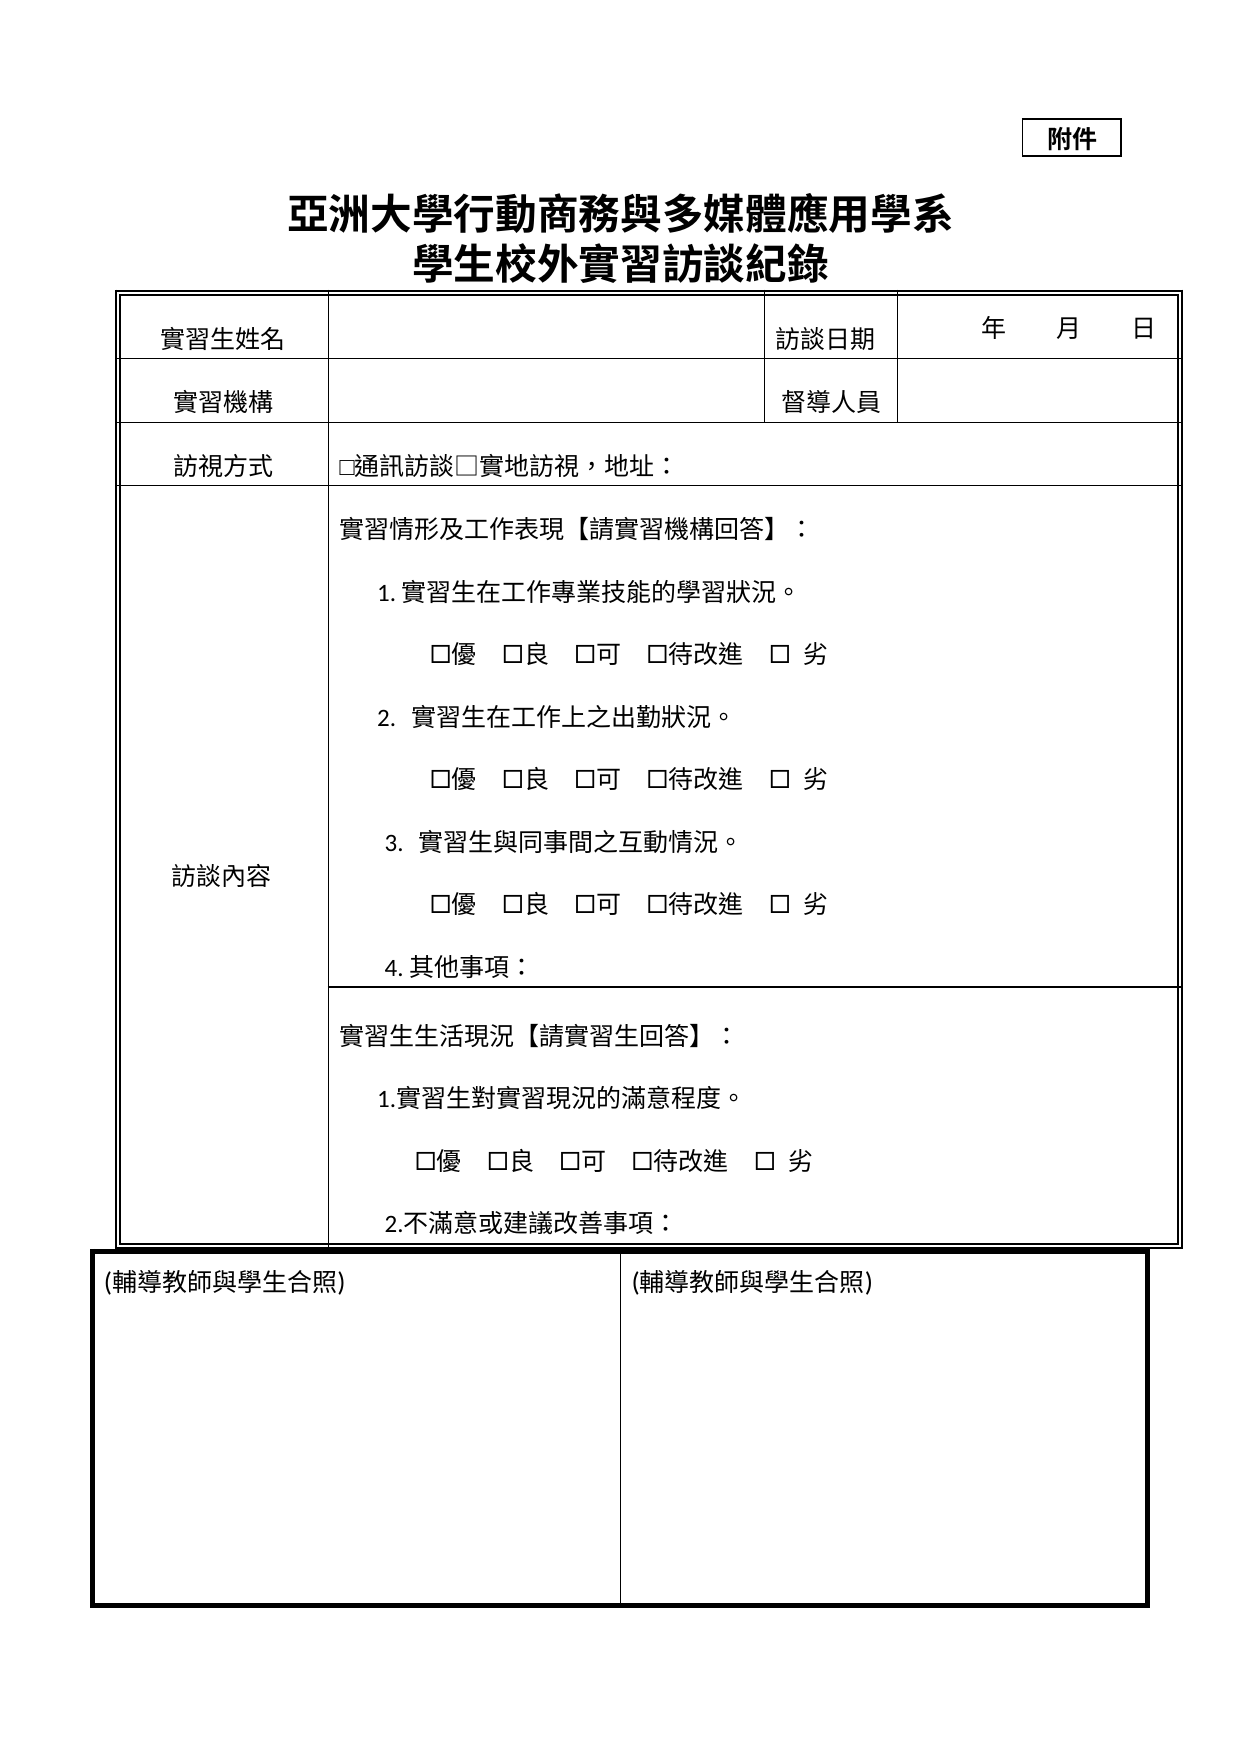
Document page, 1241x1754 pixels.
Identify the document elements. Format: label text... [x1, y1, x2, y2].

table_cell 訪視方式 [121, 423, 328, 485]
table_cell 實習機構 [121, 359, 328, 422]
table_header 年 月 日 [898, 296, 1177, 358]
table_cell [898, 359, 1177, 422]
table_cell □通訊訪談□實地訪視，地址： [329, 423, 1177, 485]
table_cell 實習生生活現況【請實習生回答】： 1.實習生對實習現況的滿意程度。 優 良 可 待改進  劣 2.不滿意或建議改善事項： [329, 988, 1177, 1243]
table_cell [329, 359, 764, 422]
table_cell 訪談內容 [121, 486, 328, 1243]
text 附件十 [1035, 120, 1109, 155]
table_header [329, 296, 764, 358]
table_cell 實習情形及工作表現【請實習機構回答】： 1. 實習生在工作專業技能的學習狀況。 優 良 可 待改進  劣 2. 實習生在工作上之出勤狀況。 優 良 可 待改進  劣 3. 實習生與同事間之互動情況。 優 良 可 待改進  劣 4. 其他事項： [329, 486, 1177, 986]
table_header (輔導教師與學生合照) [95, 1254, 620, 1603]
table_header 實習生姓名 [121, 296, 328, 358]
text [1109, 120, 1120, 155]
table_cell 督導人員 [765, 359, 897, 422]
text [1023, 120, 1035, 155]
table_header 訪談日期 [765, 296, 897, 358]
text 學生校外實習訪談紀錄 [118, 239, 1122, 289]
text 亞洲大學行動商務與多媒體應用學系 [118, 189, 1122, 239]
table_header (輔導教師與學生合照) [621, 1254, 1145, 1603]
